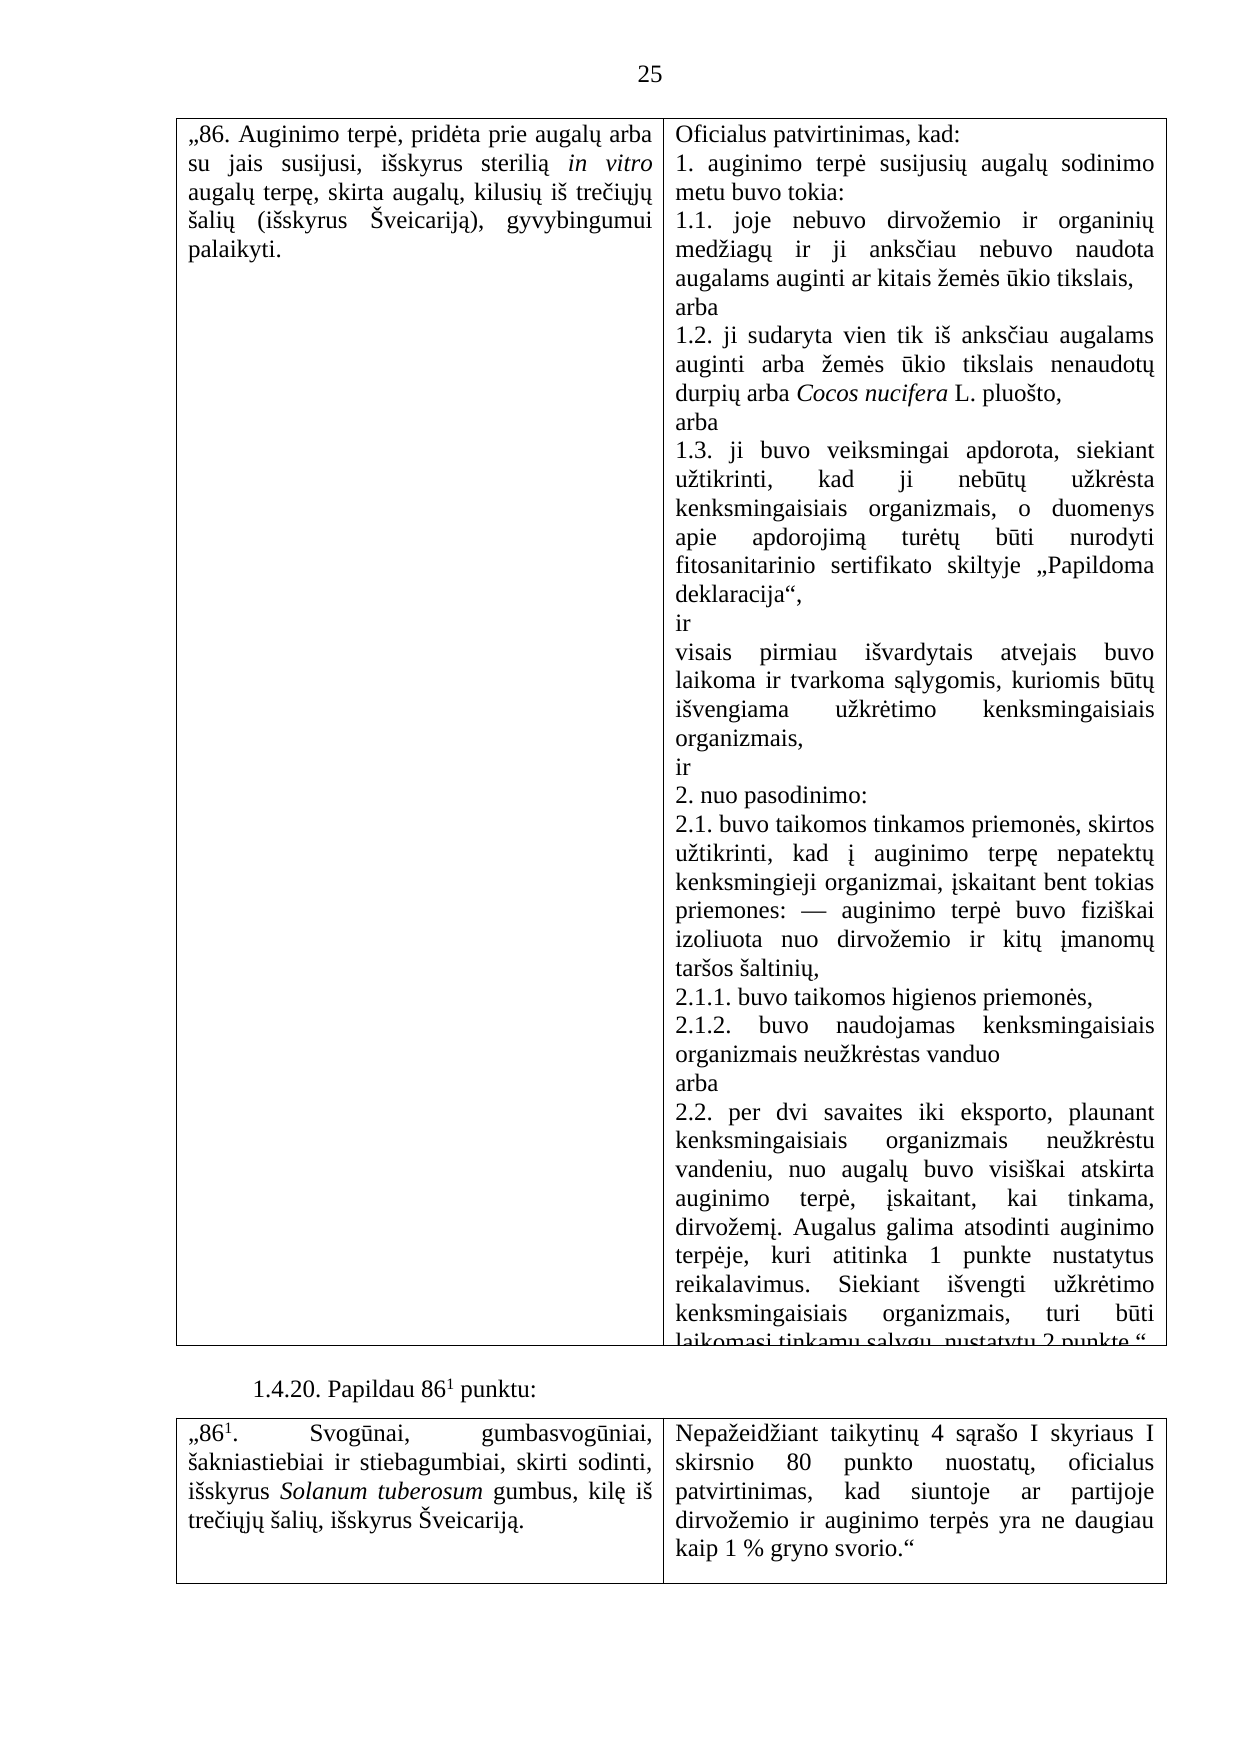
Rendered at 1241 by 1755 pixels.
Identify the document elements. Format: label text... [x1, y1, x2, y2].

table_header „86. Auginimo terpė, pridėta prie augalų arba su jais susijusi, išskyrus sterilią in vitro augalų terpę, skirta augalų, kilusių iš trečiųjų šalių (išskyrus Šveicariją), gyvybingumui palaikyti. [177, 119, 663, 1344]
text 1.4.20. Papildau 861 punktu: [177, 1374, 1122, 1403]
table_header „861. Svogūnai, gumbasvogūniai, šakniastiebiai ir stiebagumbiai, skirti sodinti, išskyrus Solanum tuberosum gumbus, kilę iš trečiųjų šalių, išskyrus Šveicariją. [177, 1419, 663, 1583]
table_header Nepažeidžiant taikytinų 4 sąrašo I skyriaus I skirsnio 80 punkto nuostatų, oficialus patvirtinimas, kad siuntoje ar partijoje dirvožemio ir auginimo terpės yra ne daugiau kaip 1 % gryno svorio.“ [664, 1419, 1166, 1583]
table_header Oficialus patvirtinimas, kad: 1. auginimo terpė susijusių augalų sodinimo metu buvo tokia: 1.1. joje nebuvo dirvožemio ir organinių medžiagų ir ji anksčiau nebuvo naudota augalams auginti ar kitais žemės ūkio tikslais, arba 1.2. ji sudaryta vien tik iš anksčiau augalams auginti arba žemės ūkio tikslais nenaudotų durpių arba Cocos nucifera L. pluošto, arba 1.3. ji buvo veiksmingai apdorota, siekiant užtikrinti, kad ji nebūtų užkrėsta kenksmingaisiais organizmais, o duomenys apie apdorojimą turėtų būti nurodyti fitosanitarinio sertifikato skiltyje „Papildoma deklaracija“, ir visais pirmiau išvardytais atvejais buvo laikoma ir tvarkoma sąlygomis, kuriomis būtų išvengiama užkrėtimo kenksmingaisiais organizmais, ir 2. nuo pasodinimo: 2.1. buvo taikomos tinkamos priemonės, skirtos užtikrinti, kad į auginimo terpę nepatektų kenksmingieji organizmai, įskaitant bent tokias priemones: — auginimo terpė buvo fiziškai izoliuota nuo dirvožemio ir kitų įmanomų taršos šaltinių, 2.1.1. buvo taikomos higienos priemonės, 2.1.2. buvo naudojamas kenksmingaisiais organizmais neužkrėstas vanduo arba 2.2. per dvi savaites iki eksporto, plaunant kenksmingaisiais organizmais neužkrėstu vandeniu, nuo augalų buvo visiškai atskirta auginimo terpė, įskaitant, kai tinkama, dirvožemį. Augalus galima atsodinti auginimo terpėje, kuri atitinka 1 punkte nustatytus reikalavimus. Siekiant išvengti užkrėtimo kenksmingaisiais organizmais, turi būti laikomasi tinkamų sąlygų, nustatytų 2 punkte.“ [664, 119, 1166, 1344]
